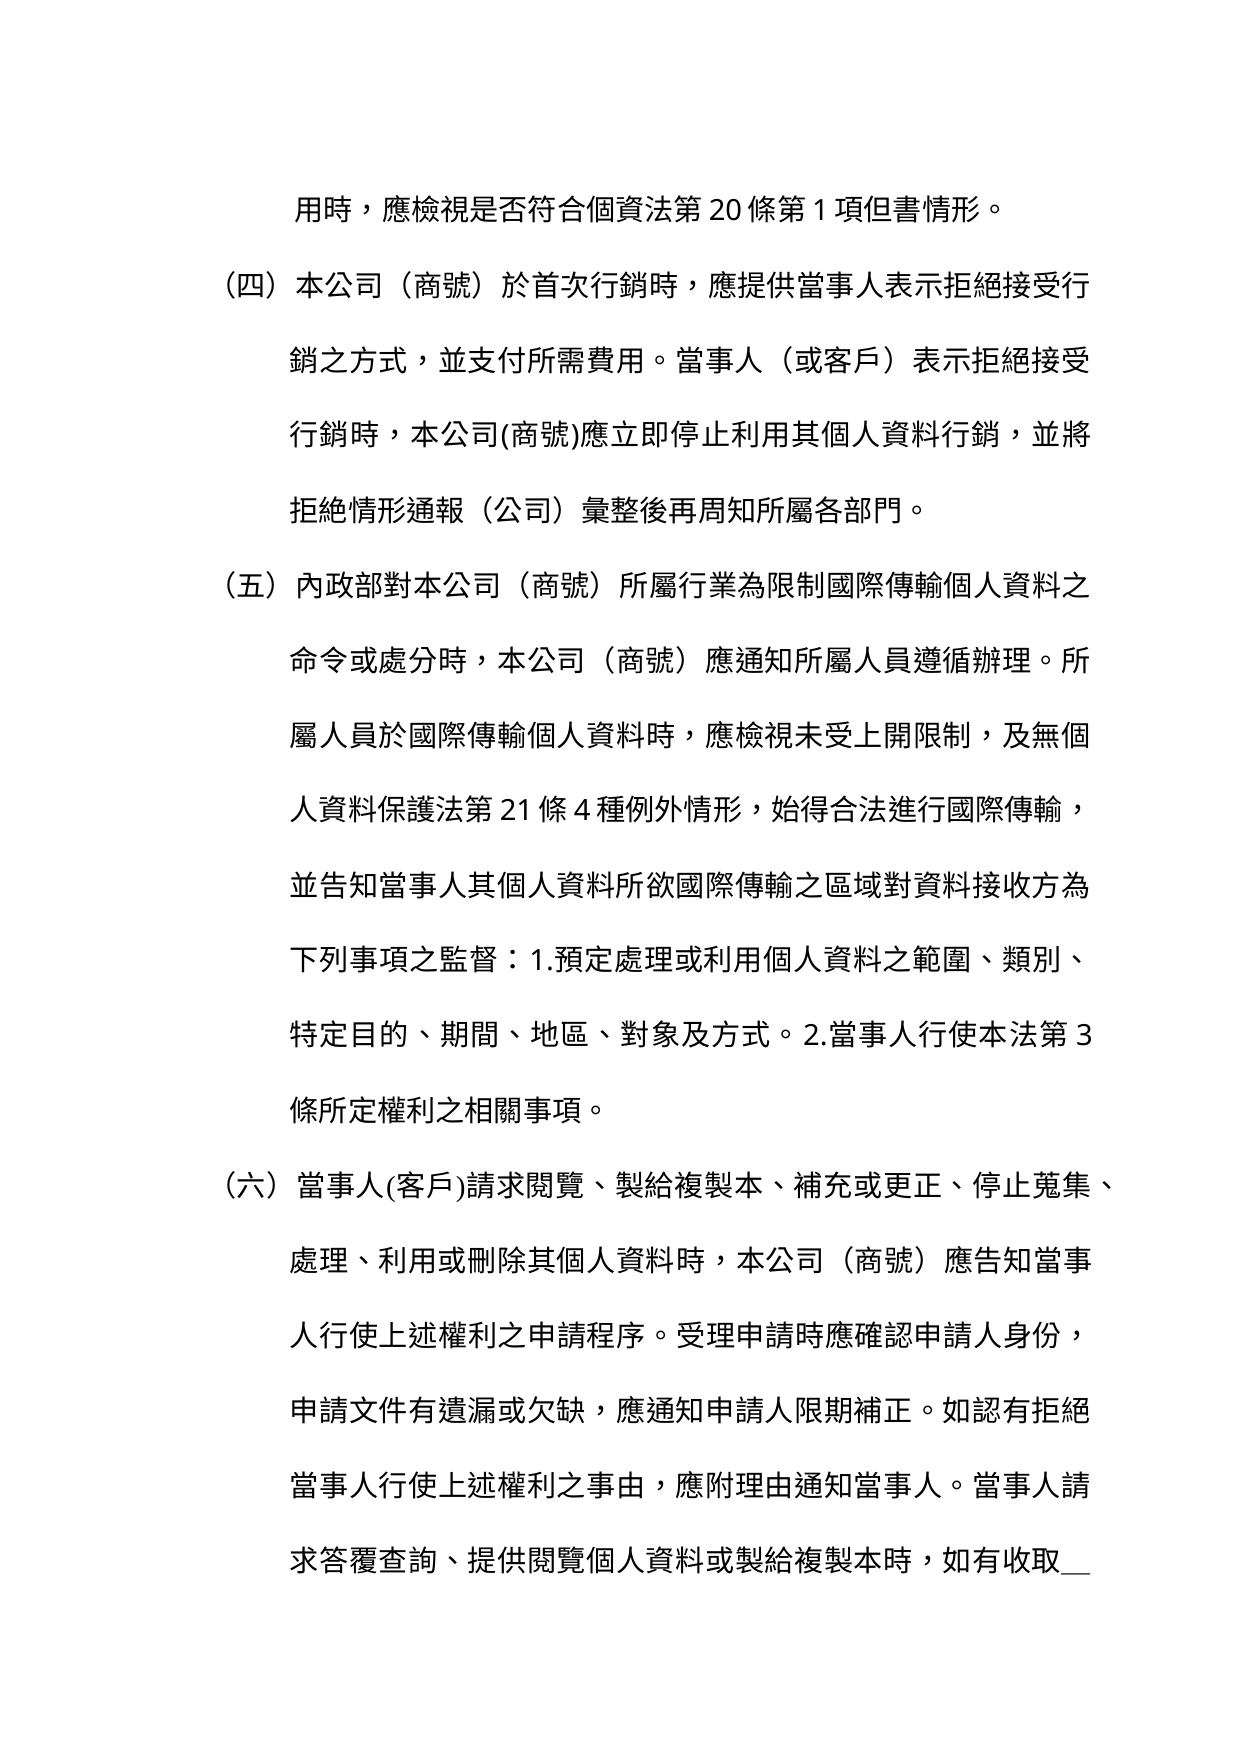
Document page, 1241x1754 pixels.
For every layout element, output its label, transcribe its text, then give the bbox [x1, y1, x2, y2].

text 用時，應檢視是否符合個資法第20條第1項但書情形。 [207, 164, 1092, 239]
text （四）本公司（商號）於首次行銷時，應提供當事人表示拒絕接受行銷之方式，並支付所需費用。當事人（或客戶）表示拒絕接受行銷時，本公司(商號)應立即停止利用其個人資料行銷，並將拒絶情形通報（公司）彙整後再周知所屬各部門。 [207, 239, 1092, 539]
text （五）內政部對本公司（商號）所屬行業為限制國際傳輸個人資料之命令或處分時，本公司（商號）應通知所屬人員遵循辦理。所屬人員於國際傳輸個人資料時，應檢視未受上開限制，及無個人資料保護法第21條4種例外情形，始得合法進行國際傳輸，並告知當事人其個人資料所欲國際傳輸之區域對資料接收方為下列事項之監督：1.預定處理或利用個人資料之範圍、類別、特定目的、期間、地區、對象及方式。2.當事人行使本法第3條所定權利之相關事項。 [207, 539, 1092, 1139]
text （六）當事人(客戶)請求閱覽、製給複製本、補充或更正、停止蒐集、處理、利用或刪除其個人資料時，本公司（商號）應告知當事人行使上述權利之申請程序。受理申請時應確認申請人身份，申請文件有遺漏或欠缺，應通知申請人限期補正。如認有拒絕當事人行使上述權利之事由，應附理由通知當事人。當事人請求答覆查詢、提供閱覽個人資料或製給複製本時，如有收取＿＿＿＿必要成本費用者，應主動告知收費基準。上述申請程序，應依個資法第13條規定於處理期限內辦理完成。 [207, 1139, 1092, 1589]
